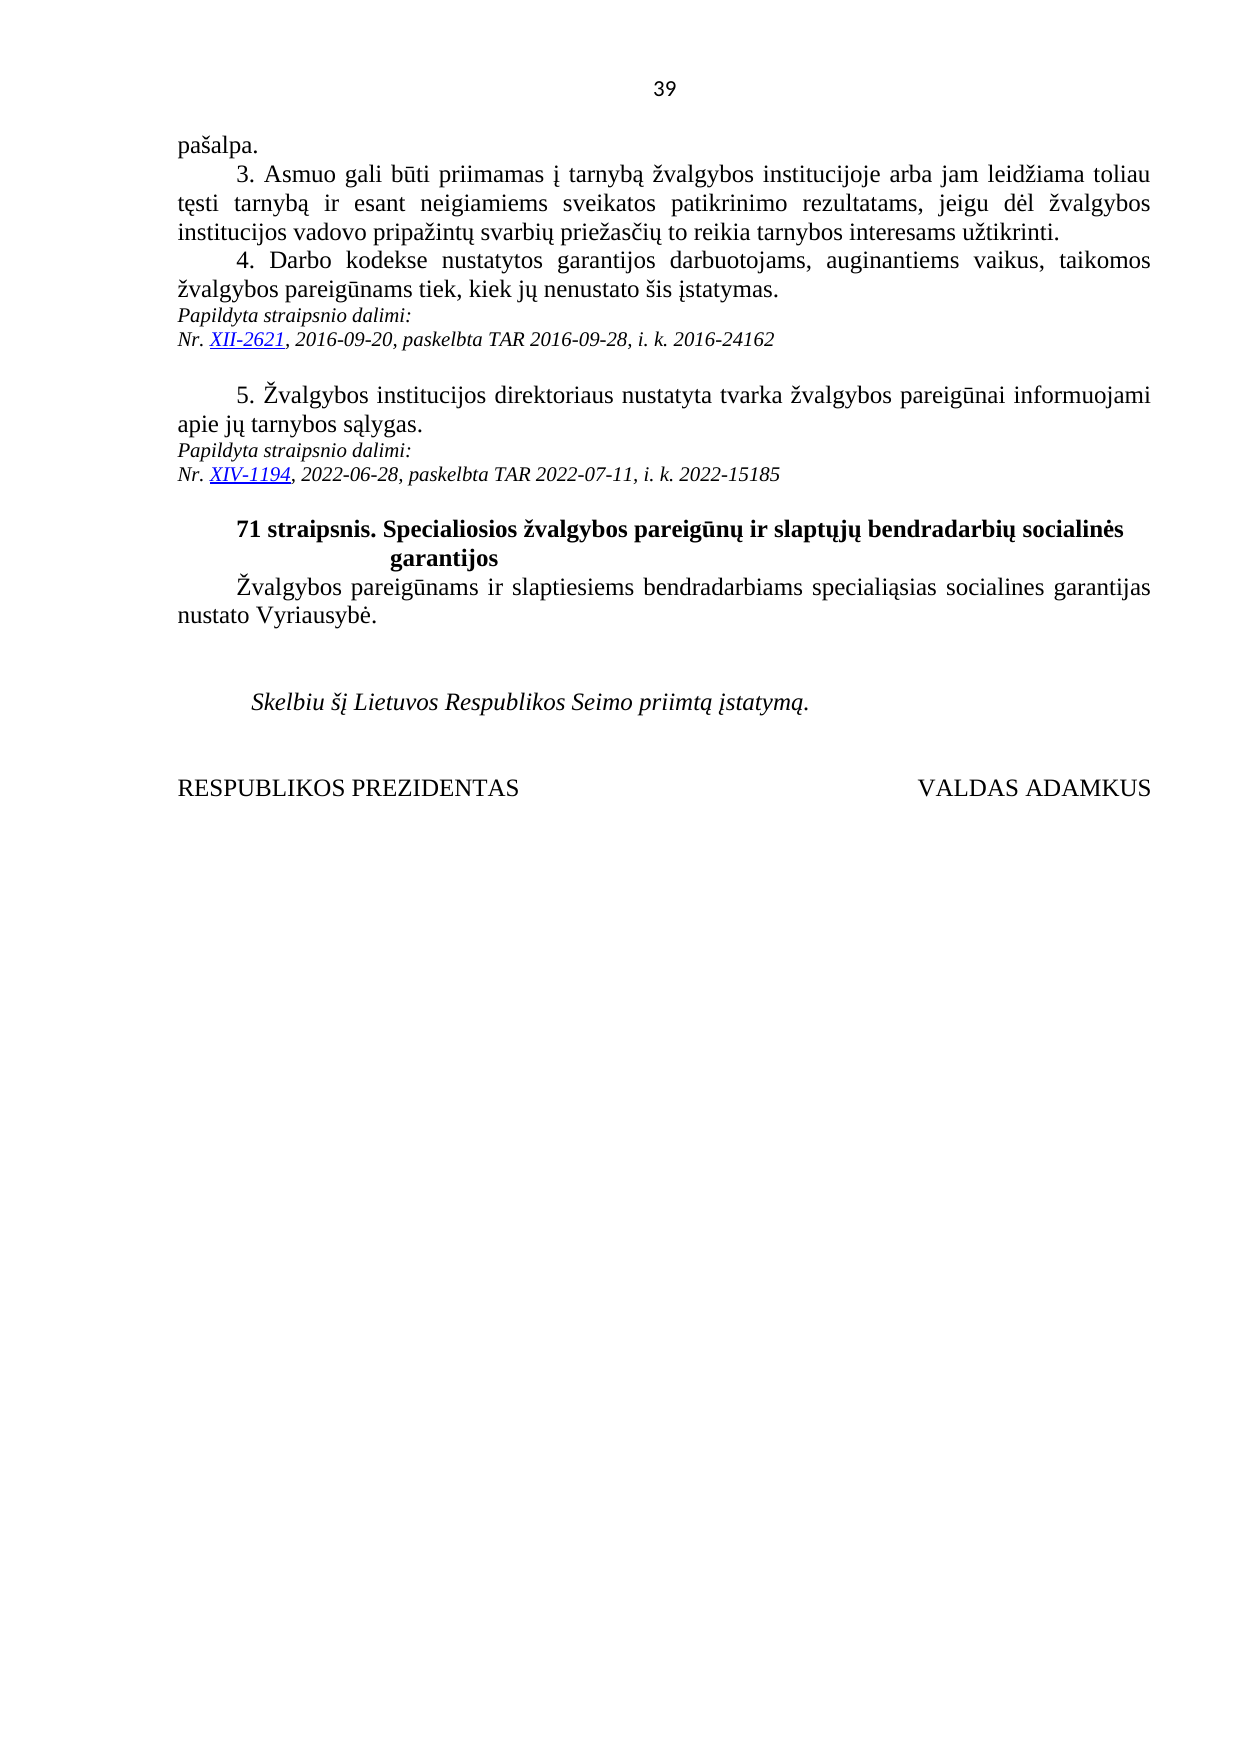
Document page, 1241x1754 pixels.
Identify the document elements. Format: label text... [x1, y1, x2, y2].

text Papildyta straipsnio dalimi: [177, 303, 1152, 327]
text 71 straipsnis. Specialiosios žvalgybos pareigūnų ir slaptųjų bendradarbių socialinės garantijos [236, 514, 1152, 572]
text Nr. XIV-1194, 2022-06-28, paskelbta TAR 2022-07-11, i. k. 2022-15185 [177, 462, 1152, 486]
text 4. Darbo kodekse nustatytos garantijos darbuotojams, auginantiems vaikus, taikomos žvalgybos pareigūnams tiek, kiek jų nenustato šis įstatymas. [177, 246, 1152, 303]
text pašalpa. [177, 131, 1152, 159]
text Žvalgybos pareigūnams ir slaptiesiems bendradarbiams specialiąsias socialines garantijas nustato Vyriausybė. [177, 572, 1152, 629]
text Nr. XII-2621, 2016-09-20, paskelbta TAR 2016-09-28, i. k. 2016-24162 [177, 327, 1152, 351]
text Papildyta straipsnio dalimi: [177, 437, 1152, 462]
text Skelbiu šį Lietuvos Respublikos Seimo priimtą įstatymą. [177, 687, 1152, 716]
text RESPUBLIKOS PREZIDENTAS VALDAS ADAMKUS [177, 773, 1152, 802]
text 3. Asmuo gali būti priimamas į tarnybą žvalgybos institucijoje arba jam leidžiama toliau tęsti tarnybą ir esant neigiamiems sveikatos patikrinimo rezultatams, jeigu dėl žvalgybos institucijos vadovo pripažintų svarbių priežasčių to reikia tarnybos interesams užtikrinti. [177, 159, 1152, 246]
text 5. Žvalgybos institucijos direktoriaus nustatyta tvarka žvalgybos pareigūnai informuojami apie jų tarnybos sąlygas. [177, 380, 1152, 437]
